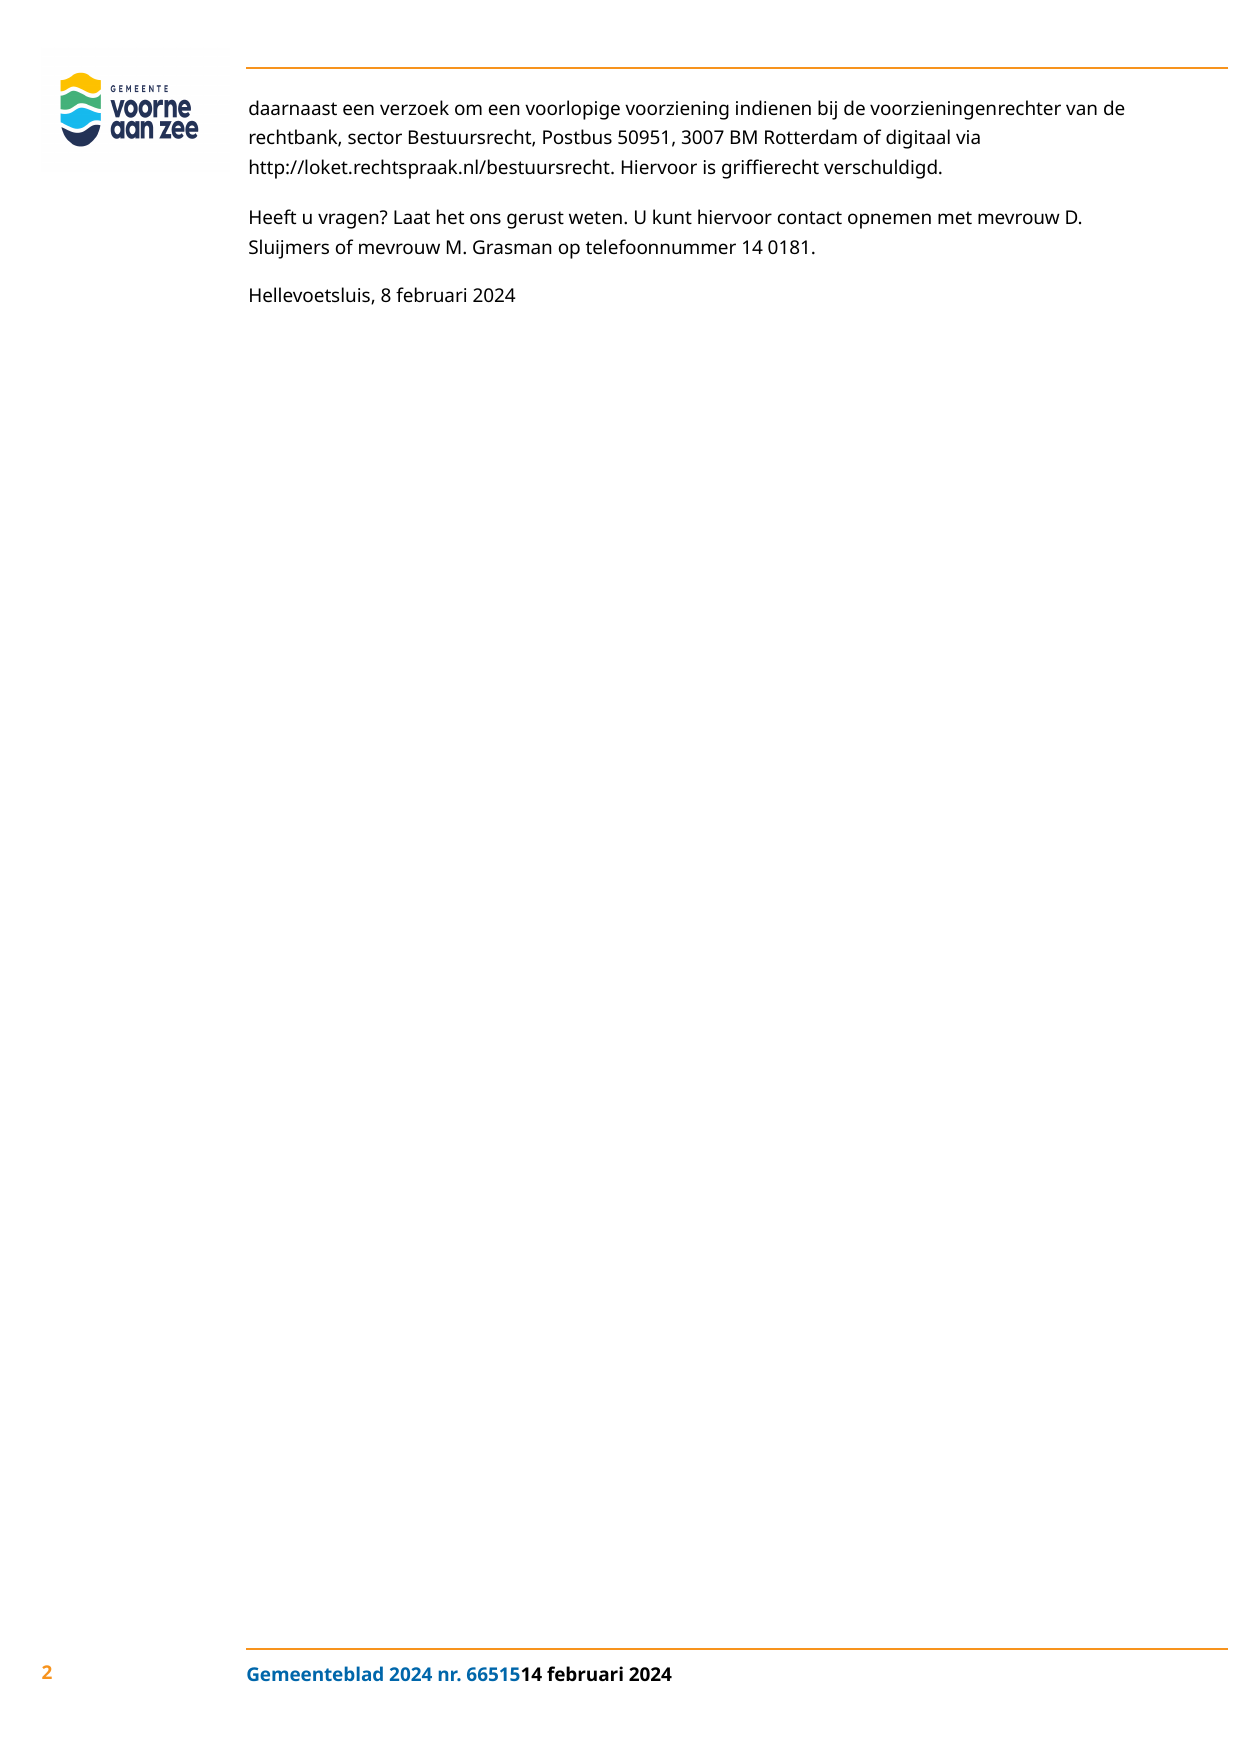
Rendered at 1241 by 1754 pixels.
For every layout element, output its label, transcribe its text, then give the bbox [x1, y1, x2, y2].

text Heeft u vragen? Laat het ons gerust weten. U kunt hiervoor contact opnemen met mevrouw D. Sluijmers of mevrouw M. Grasman op telefoonnummer 14 0181. [248, 204, 1152, 260]
text daarnaast een verzoek om een voorlopige voorziening indienen bij de voorzieningen­rechter van de rechtbank, sector Bestuursrecht, Postbus 50951, 3007 BM Rotterdam of digitaal via http://loket.rechtspraak.nl/bestuursrecht. Hiervoor is griffierecht verschuldigd. [248, 95, 1152, 180]
text Hellevoetsluis, 8 februari 2024 [248, 282, 1152, 307]
picture [41, 47, 231, 172]
